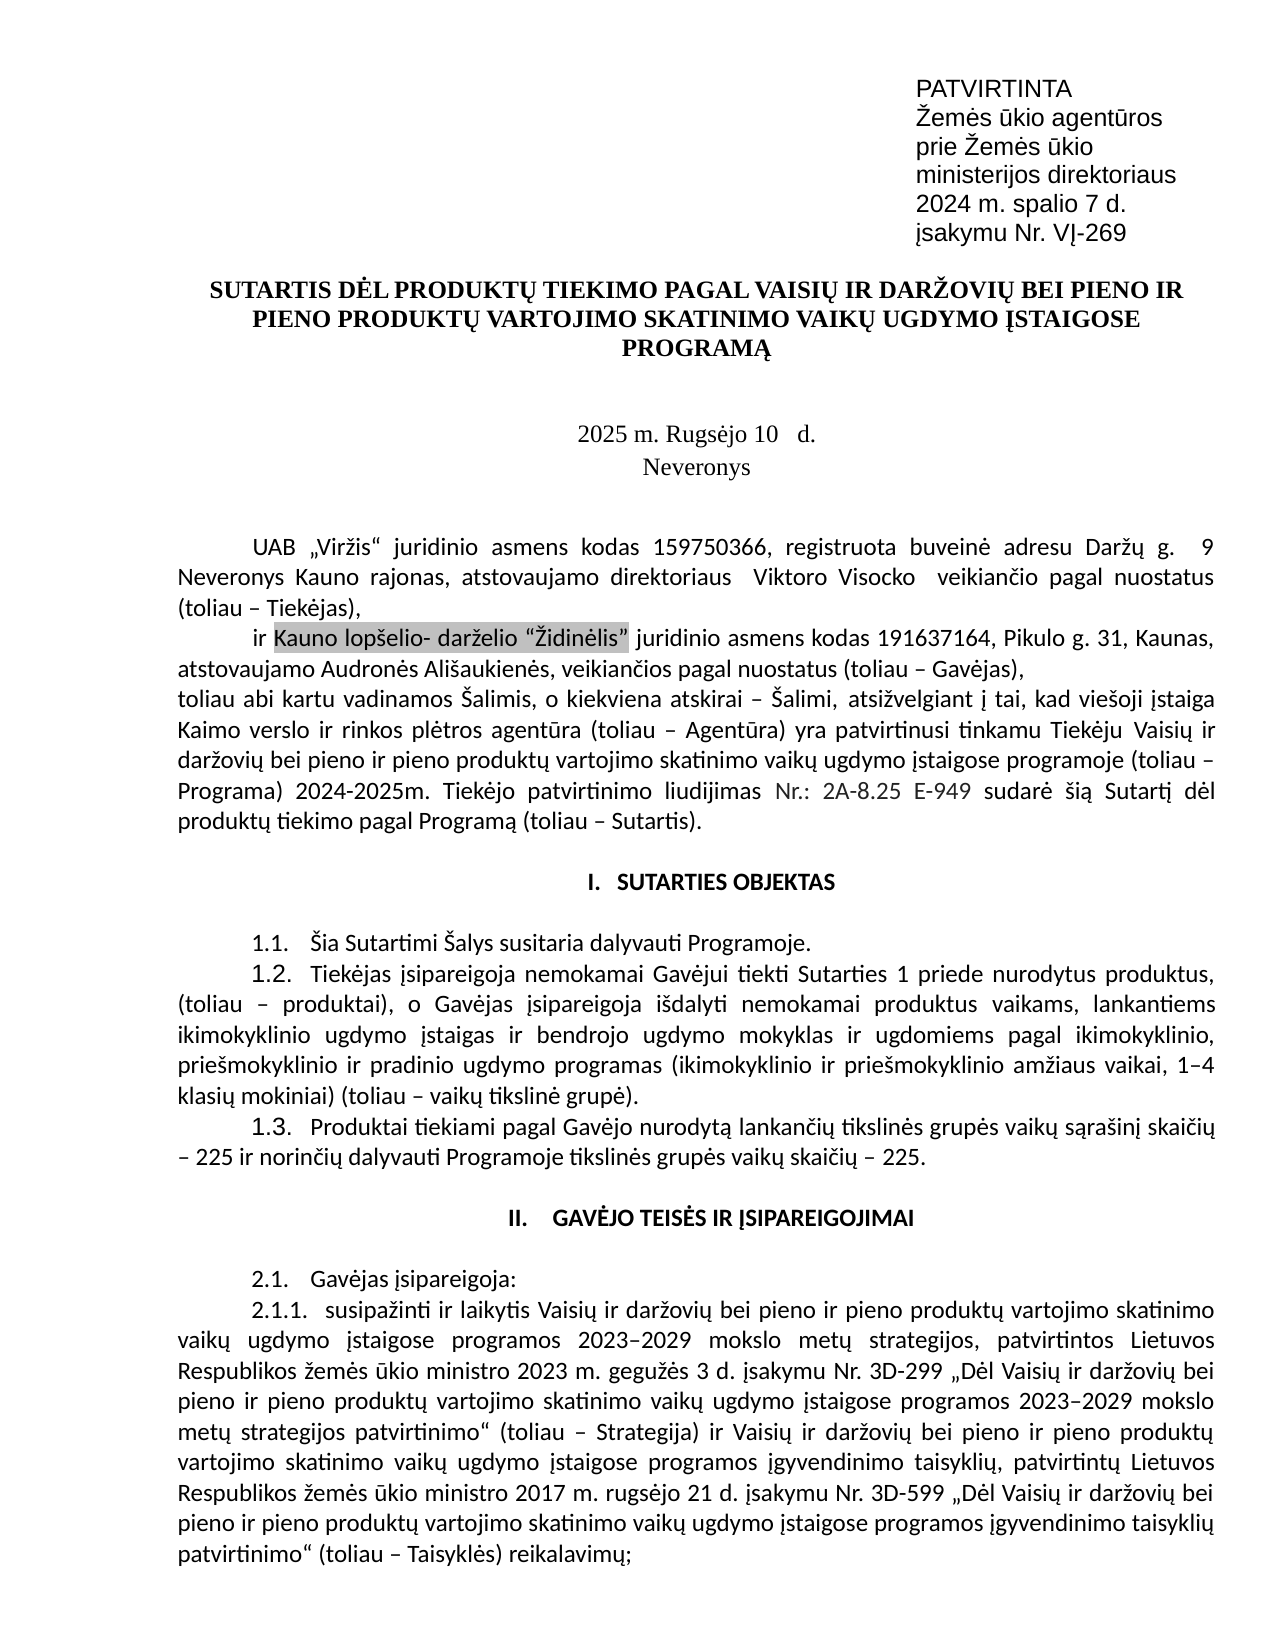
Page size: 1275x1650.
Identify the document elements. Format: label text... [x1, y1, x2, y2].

text UAB „Viržis“ juridinio asmens kodas 159750366, registruota buveinė adresu Daržų g. 9 Neveronys Kauno rajonas, atstovaujamo direktoriaus Viktoro Visocko veikiančio pagal nuostatus (toliau – Tiekėjas), [177, 531, 1216, 622]
text 2024 m. spalio 7 d. [916, 189, 1216, 218]
text SUTARTIS DĖL PRODUKTŲ TIEKIMO PAGAL VAISIŲ IR DARŽOVIŲ BEI PIENO IR PIENO PRODUKTŲ VARTOJIMO SKATINIMO VAIKŲ UGDYMO ĮSTAIGOSE PROGRAMĄ [177, 275, 1216, 361]
text ir Kauno lopšelio- darželio “Židinėlis” juridinio asmens kodas 191637164, Pikulo g. 31, Kaunas, atstovaujamo Audronės Ališaukienės, veikiančios pagal nuostatus (toliau – Gavėjas), [177, 622, 1216, 683]
list Šia Sutartimi Šalys susitaria dalyvauti Programoje. [177, 927, 1216, 958]
list Tiekėjas įsipareigoja nemokamai Gavėjui tiekti Sutarties 1 priede nurodytus produktus, (toliau – produktai), o Gavėjas įsipareigoja išdalyti nemokamai produktus vaikams, lankantiems ikimokyklinio ugdymo įstaigas ir bendrojo ugdymo mokyklas ir ugdomiems pagal ikimokyklinio, priešmokyklinio ir pradinio ugdymo programas (ikimokyklinio ir priešmokyklinio amžiaus vaikai, 1–4 klasių mokiniai) (toliau – vaikų tikslinė grupė). [177, 958, 1216, 1111]
text Neveronys [177, 452, 1216, 481]
list Produktai tiekiami pagal Gavėjo nurodytą lankančių tikslinės grupės vaikų sąrašinį skaičių – 225 ir norinčių dalyvauti Programoje tikslinės grupės vaikų skaičių – 225. [177, 1111, 1216, 1172]
text toliau abi kartu vadinamos Šalimis, o kiekviena atskirai – Šalimi, atsižvelgiant į tai, kad viešoji įstaiga Kaimo verslo ir rinkos plėtros agentūra (toliau – Agentūra) yra patvirtinusi tinkamu Tiekėju Vaisių ir daržovių bei pieno ir pieno produktų vartojimo skatinimo vaikų ugdymo įstaigose programoje (toliau – Programa) 2024-2025m. Tiekėjo patvirtinimo liudijimas Nr.: 2A-8.25 E-949 sudarė šią Sutartį dėl produktų tiekimo pagal Programą (toliau – Sutartis). [177, 683, 1216, 836]
text 2.1. Gavėjas įsipareigoja: [177, 1263, 1216, 1294]
text prie Žemės ūkio ministerijos direktoriaus [916, 131, 1216, 189]
list SUTARTIES OBJEKTAS [207, 866, 1216, 897]
text PATVIRTINTA [916, 74, 1216, 103]
text įsakymu Nr. VĮ-269 [916, 218, 1216, 246]
text 2025 m. Rugsėjo 10 d. [177, 419, 1216, 448]
list GAVĖJO TEISĖS IR ĮSIPAREIGOJIMAI [207, 1202, 1216, 1233]
text 2.1.1. susipažinti ir laikytis Vaisių ir daržovių bei pieno ir pieno produktų vartojimo skatinimo vaikų ugdymo įstaigose programos 2023–2029 mokslo metų strategijos, patvirtintos Lietuvos Respublikos žemės ūkio ministro 2023 m. gegužės 3 d. įsakymu Nr. 3D-299 „Dėl Vaisių ir daržovių bei pieno ir pieno produktų vartojimo skatinimo vaikų ugdymo įstaigose programos 2023–2029 mokslo metų strategijos patvirtinimo“ (toliau – Strategija) ir Vaisių ir daržovių bei pieno ir pieno produktų vartojimo skatinimo vaikų ugdymo įstaigose programos įgyvendinimo taisyklių, patvirtintų Lietuvos Respublikos žemės ūkio ministro 2017 m. rugsėjo 21 d. įsakymu Nr. 3D-599 „Dėl Vaisių ir daržovių bei pieno ir pieno produktų vartojimo skatinimo vaikų ugdymo įstaigose programos įgyvendinimo taisyklių patvirtinimo“ (toliau – Taisyklės) reikalavimų; [177, 1294, 1216, 1568]
text Žemės ūkio agentūros [916, 103, 1216, 131]
